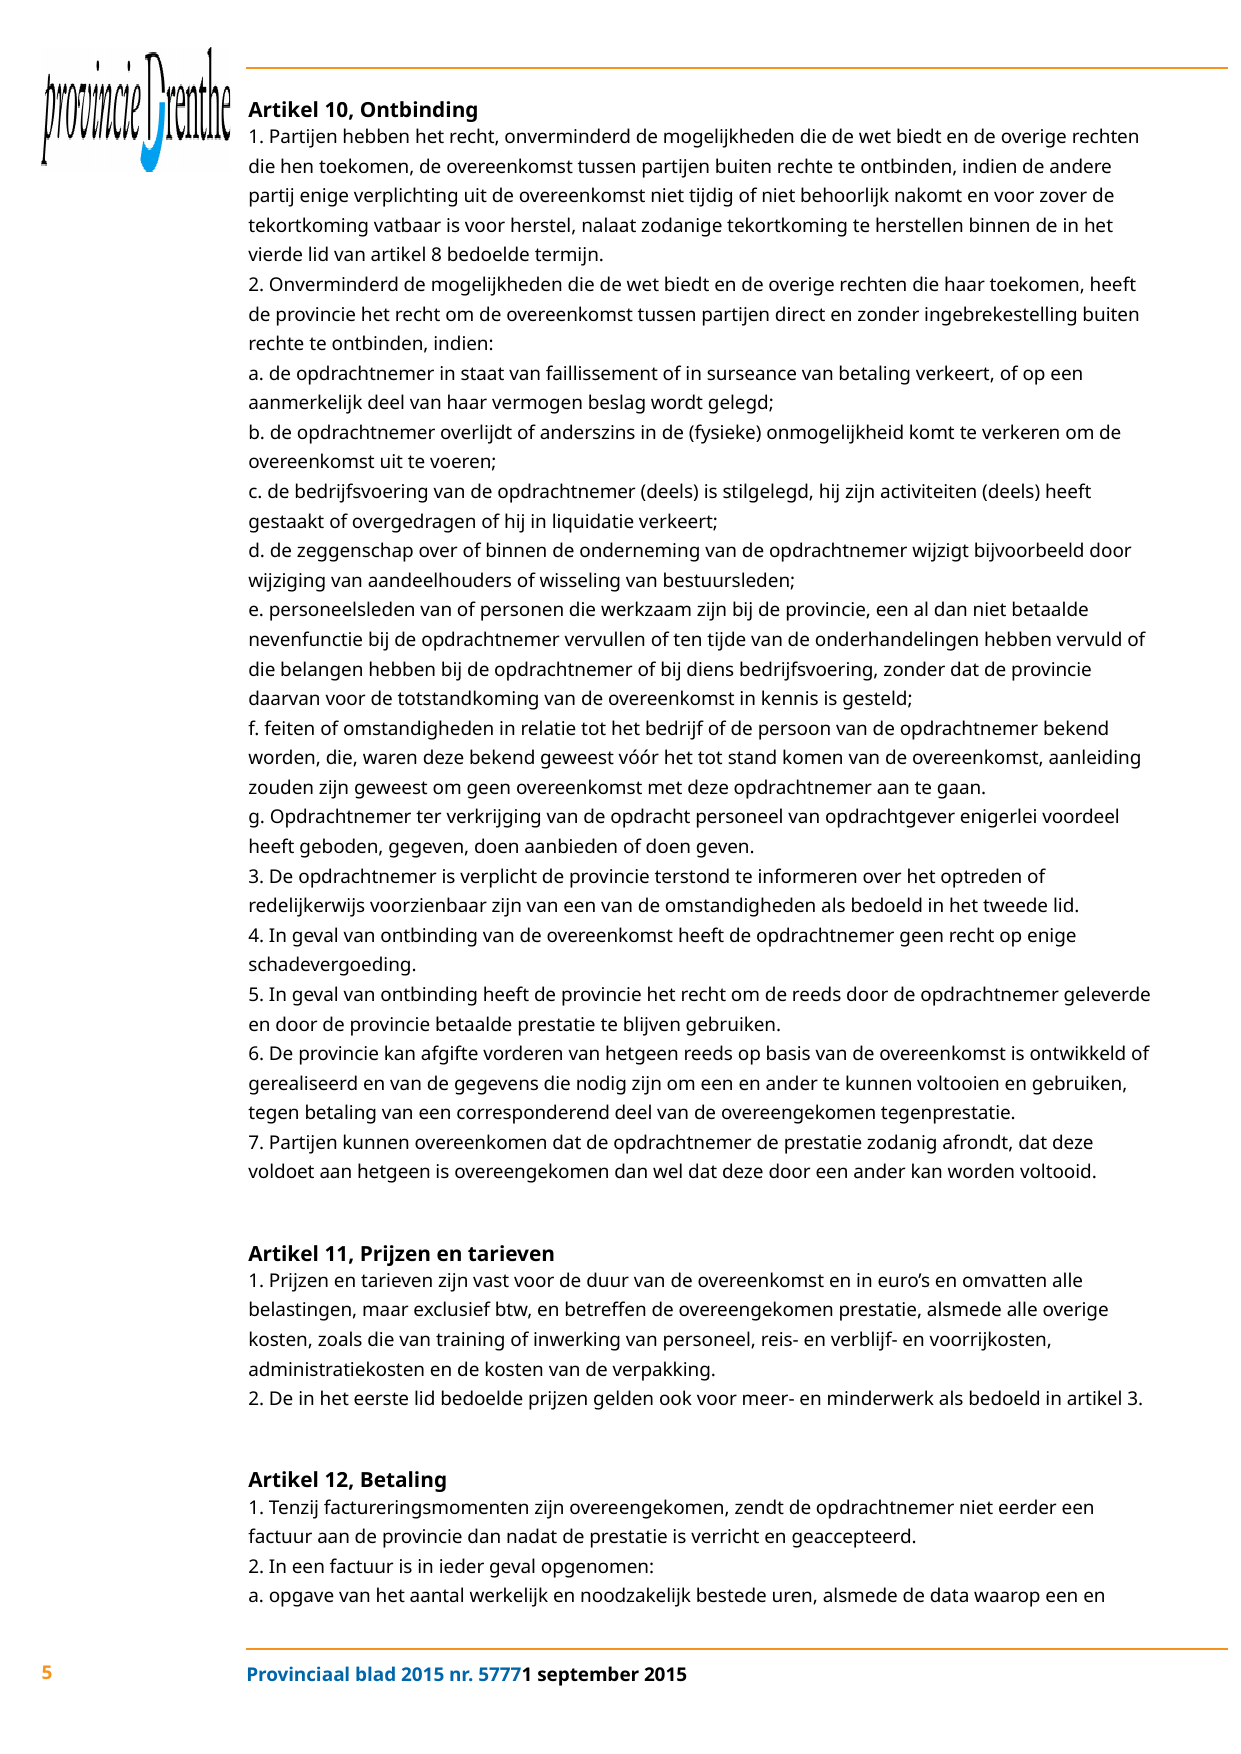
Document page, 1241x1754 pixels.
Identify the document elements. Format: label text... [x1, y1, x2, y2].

text a. opgave van het aantal werkelijk en noodzakelijk bestede uren, alsmede de data waarop een en [248, 1583, 1152, 1608]
text Artikel 12, Betaling [248, 1465, 1152, 1494]
text 1. Partijen hebben het recht, onverminderd de mogelijkheden die de wet biedt en de overige rechten die hen toekomen, de overeenkomst tussen partijen buiten rechte te ontbinden, indien de andere partij enige verplichting uit de overeenkomst niet tijdig of niet behoorlijk nakomt en voor zover de tekortkoming vatbaar is voor herstel, nalaat zodanige tekortkoming te herstellen binnen de in het vierde lid van artikel 8 bedoelde termijn. [248, 123, 1152, 267]
text 2. De in het eerste lid bedoelde prijzen gelden ook voor meer- en minderwerk als bedoeld in artikel 3. [248, 1385, 1152, 1411]
text 2. Onverminderd de mogelijkheden die de wet biedt en de overige rechten die haar toekomen, heeft de provincie het recht om de overeenkomst tussen partijen direct en zonder ingebrekestelling buiten rechte te ontbinden, indien: [248, 271, 1152, 356]
text Artikel 11, Prijzen en tarieven [248, 1239, 1152, 1267]
picture [41, 47, 231, 172]
text f. feiten of omstandigheden in relatie tot het bedrijf of de persoon van de opdrachtnemer bekend worden, die, waren deze bekend geweest vóór het tot stand komen van de overeenkomst, aanleiding zouden zijn geweest om geen overeenkomst met deze opdrachtnemer aan te gaan. [248, 715, 1152, 800]
text 3. De opdrachtnemer is verplicht de provincie terstond te informeren over het optreden of redelijkerwijs voorzienbaar zijn van een van de omstandigheden als bedoeld in het tweede lid. [248, 863, 1152, 918]
text 2. In een factuur is in ieder geval opgenomen: [248, 1553, 1152, 1579]
text 6. De provincie kan afgifte vorderen van hetgeen reeds op basis van de overeenkomst is ontwikkeld of gerealiseerd en van de gegevens die nodig zijn om een en ander te kunnen voltooien en gebruiken, tegen betaling van een corresponderend deel van de overeengekomen tegenprestatie. [248, 1040, 1152, 1125]
text b. de opdrachtnemer overlijdt of anderszins in de (fysieke) onmogelijkheid komt te verkeren om de overeenkomst uit te voeren; [248, 419, 1152, 474]
text e. personeelsleden van of personen die werkzaam zijn bij de provincie, een al dan niet betaalde nevenfunctie bij de opdrachtnemer vervullen of ten tijde van de onderhandelingen hebben vervuld of die belangen hebben bij de opdrachtnemer of bij diens bedrijfsvoering, zonder dat de provincie daarvan voor de totstandkoming van de overeenkomst in kennis is gesteld; [248, 597, 1152, 711]
text g. Opdrachtnemer ter verkrijging van de opdracht personeel van opdrachtgever enigerlei voordeel heeft geboden, gegeven, doen aanbieden of doen geven. [248, 804, 1152, 859]
text d. de zeggenschap over of binnen de onderneming van de opdrachtnemer wijzigt bijvoorbeeld door wijziging van aandeelhouders of wisseling van bestuursleden; [248, 537, 1152, 593]
text Artikel 10, Ontbinding [248, 95, 1152, 123]
text 4. In geval van ontbinding van de overeenkomst heeft de opdrachtnemer geen recht op enige schadevergoeding. [248, 922, 1152, 977]
text a. de opdrachtnemer in staat van faillissement of in surseance van betaling verkeert, of op een aanmerkelijk deel van haar vermogen beslag wordt gelegd; [248, 360, 1152, 415]
text 7. Partijen kunnen overeenkomen dat de opdrachtnemer de prestatie zodanig afrondt, dat deze voldoet aan hetgeen is overeengekomen dan wel dat deze door een ander kan worden voltooid. [248, 1129, 1152, 1184]
text 5. In geval van ontbinding heeft de provincie het recht om de reeds door de opdrachtnemer geleverde en door de provincie betaalde prestatie te blijven gebruiken. [248, 981, 1152, 1036]
text c. de bedrijfsvoering van de opdrachtnemer (deels) is stilgelegd, hij zijn activiteiten (deels) heeft gestaakt of overgedragen of hij in liquidatie verkeert; [248, 478, 1152, 533]
text 1. Prijzen en tarieven zijn vast voor de duur van de overeenkomst en in euro’s en omvatten alle belastingen, maar exclusief btw, en betreffen de overeengekomen prestatie, alsmede alle overige kosten, zoals die van training of inwerking van personeel, reis- en verblijf- en voorrijkosten, administratiekosten en de kosten van de verpakking. [248, 1267, 1152, 1382]
text 1. Tenzij factureringsmomenten zijn overeengekomen, zendt de opdrachtnemer niet eerder een factuur aan de provincie dan nadat de prestatie is verricht en geaccepteerd. [248, 1494, 1152, 1549]
